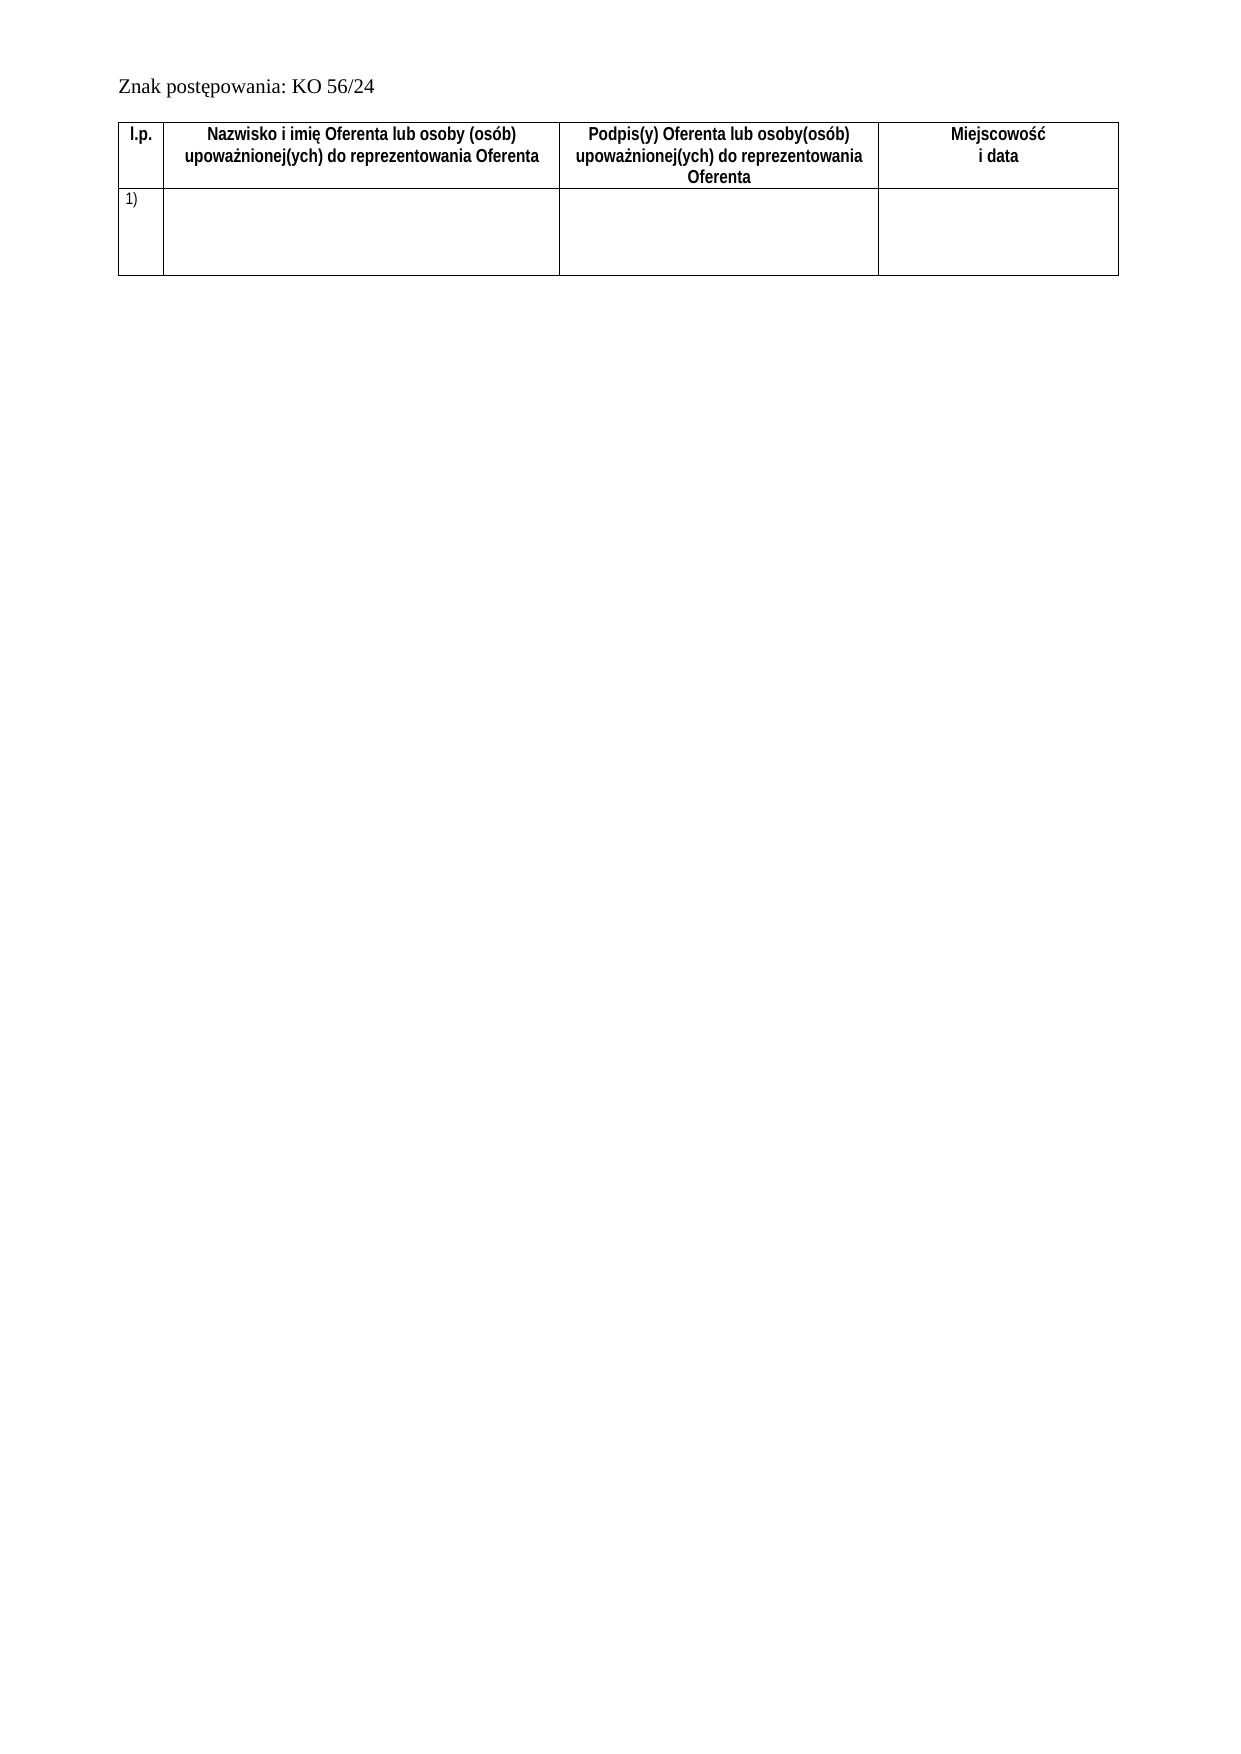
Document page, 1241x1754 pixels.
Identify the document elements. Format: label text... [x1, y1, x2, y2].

table_cell [560, 189, 878, 275]
table_header Miejscowość i data [879, 123, 1118, 188]
table_header Nazwisko i imię Oferenta lub osoby (osób) upoważnionej(ych) do reprezentowania Oferenta [164, 123, 559, 188]
table_cell 1) [119, 189, 163, 275]
table_cell [879, 189, 1118, 275]
table_cell [164, 189, 559, 275]
table_header l.p. [119, 123, 163, 188]
table_header Podpis(y) Oferenta lub osoby(osób) upoważnionej(ych) do reprezentowania Oferenta [560, 123, 878, 188]
